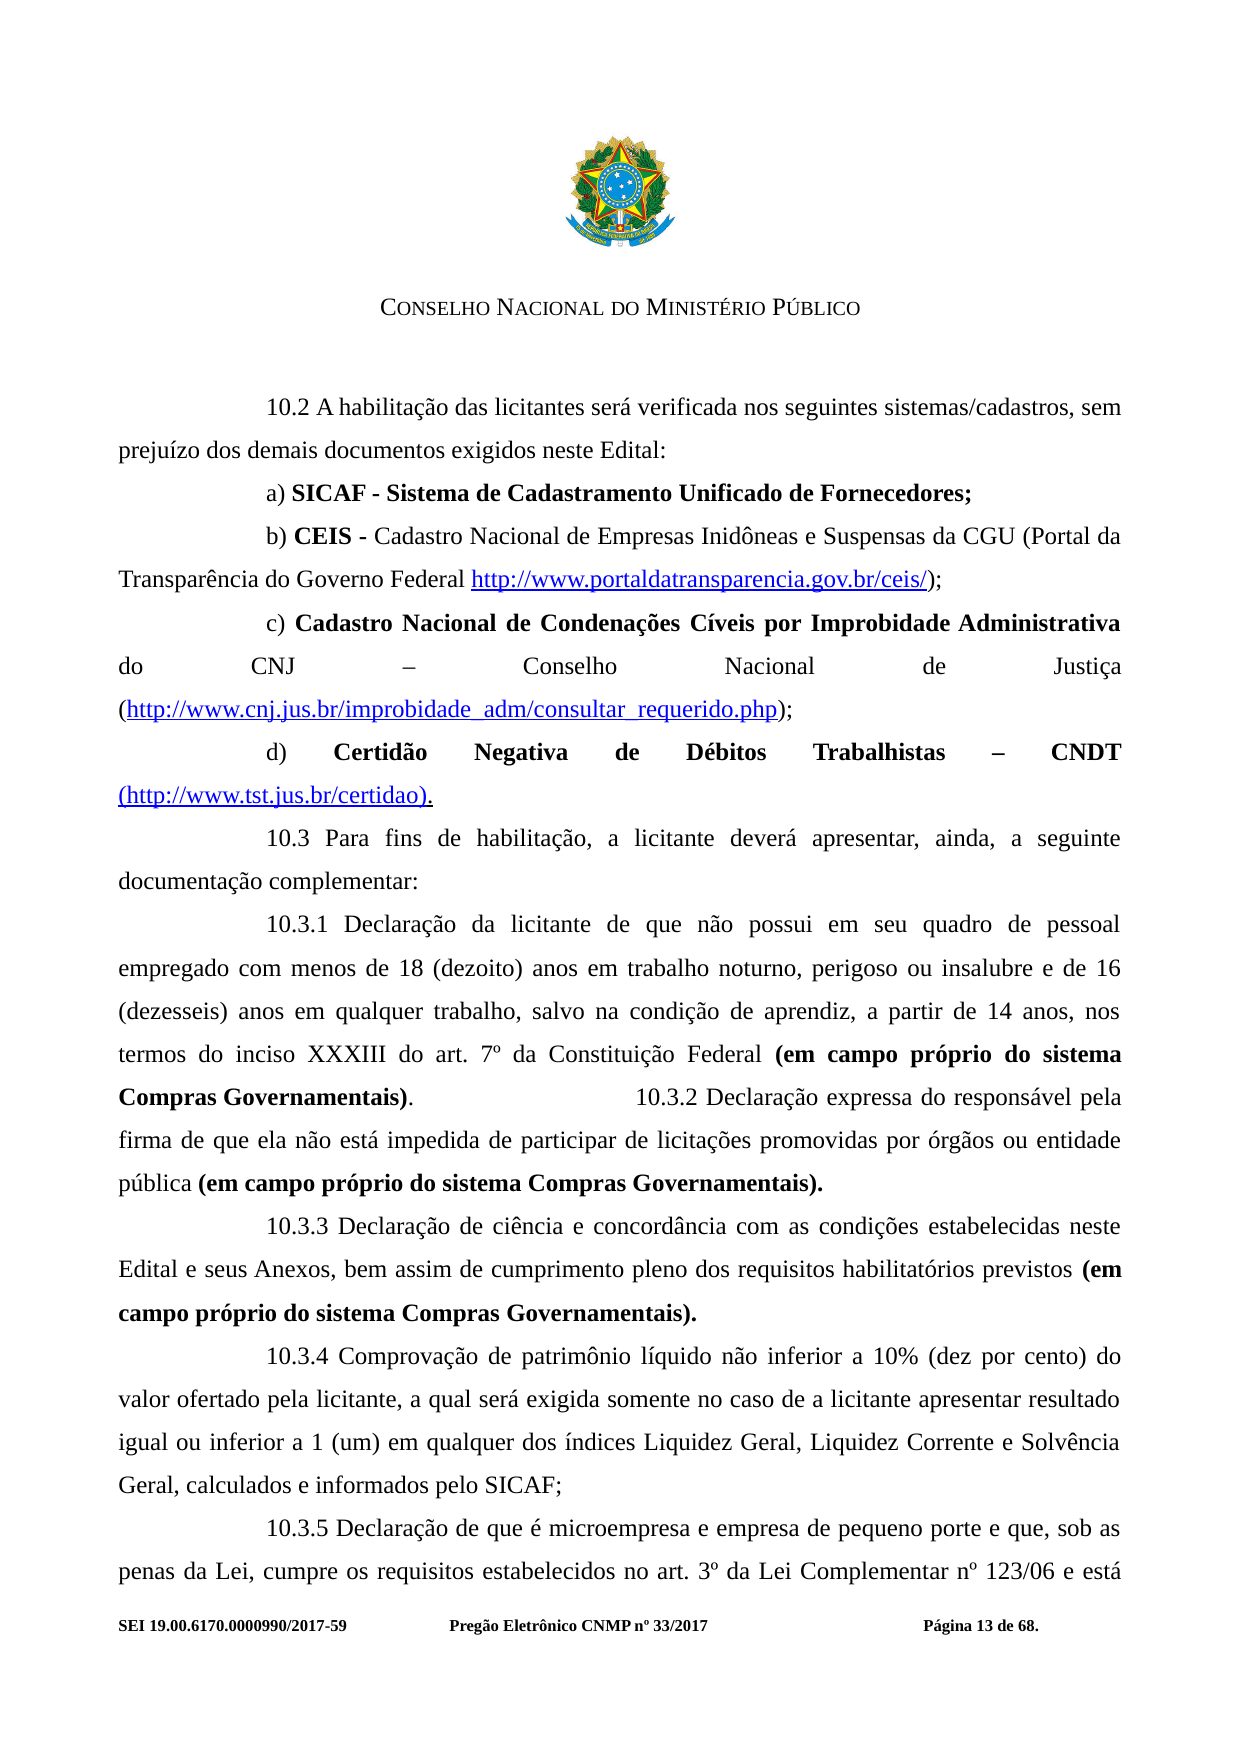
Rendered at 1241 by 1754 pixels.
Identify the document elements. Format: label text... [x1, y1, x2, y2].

text a) SICAF - Sistema de Cadastramento Unificado de Fornecedores; [118, 478, 1122, 507]
text c) Cadastro Nacional de Condenações Cíveis por Improbidade Administrativa do CNJ – Conselho Nacional de Justiça (http://www.cnj.jus.br/improbidade_adm/consultar_requerido.php); [118, 608, 1122, 723]
text 10.3.1 Declaração da licitante de que não possui em seu quadro de pessoal empregado com menos de 18 (dezoito) anos em trabalho noturno, perigoso ou insalubre e de 16 (dezesseis) anos em qualquer trabalho, salvo na condição de aprendiz, a partir de 14 anos, nos termos do inciso XXXIII do art. 7º da Constituição Federal (em campo próprio do sistema Compras Governamentais). 10.3.2 Declaração expressa do responsável pela firma de que ela não está impedida de participar de licitações promovidas por órgãos ou entidade pública (em campo próprio do sistema Compras Governamentais). [118, 909, 1122, 1197]
text 10.3.5 Declaração de que é microempresa e empresa de pequeno porte e que, sob as penas da Lei, cumpre os requisitos estabelecidos no art. 3º da Lei Complementar nº 123/06 e está [118, 1513, 1122, 1585]
text 10.3 Para fins de habilitação, a licitante deverá apresentar, ainda, a seguinte documentação complementar: [118, 823, 1122, 895]
text 10.3.3 Declaração de ciência e concordância com as condições estabelecidas neste Edital e seus Anexos, bem assim de cumprimento pleno dos requisitos habilitatórios previstos (em campo próprio do sistema Compras Governamentais). [118, 1211, 1122, 1326]
text b) CEIS - Cadastro Nacional de Empresas Inidôneas e Suspensas da CGU (Portal da Transparência do Governo Federal http://www.portaldatransparencia.gov.br/ceis/); [118, 521, 1122, 593]
text d) Certidão Negativa de Débitos Trabalhistas – CNDT (http://www.tst.jus.br/certidao). [118, 737, 1122, 809]
text 10.2 A habilitação das licitantes será verificada nos seguintes sistemas/cadastros, sem prejuízo dos demais documentos exigidos neste Edital: [118, 392, 1122, 464]
text 10.3.4 Comprovação de patrimônio líquido não inferior a 10% (dez por cento) do valor ofertado pela licitante, a qual será exigida somente no caso de a licitante apresentar resultado igual ou inferior a 1 (um) em qualquer dos índices Liquidez Geral, Liquidez Corrente e Solvência Geral, calculados e informados pelo SICAF; [118, 1341, 1122, 1499]
